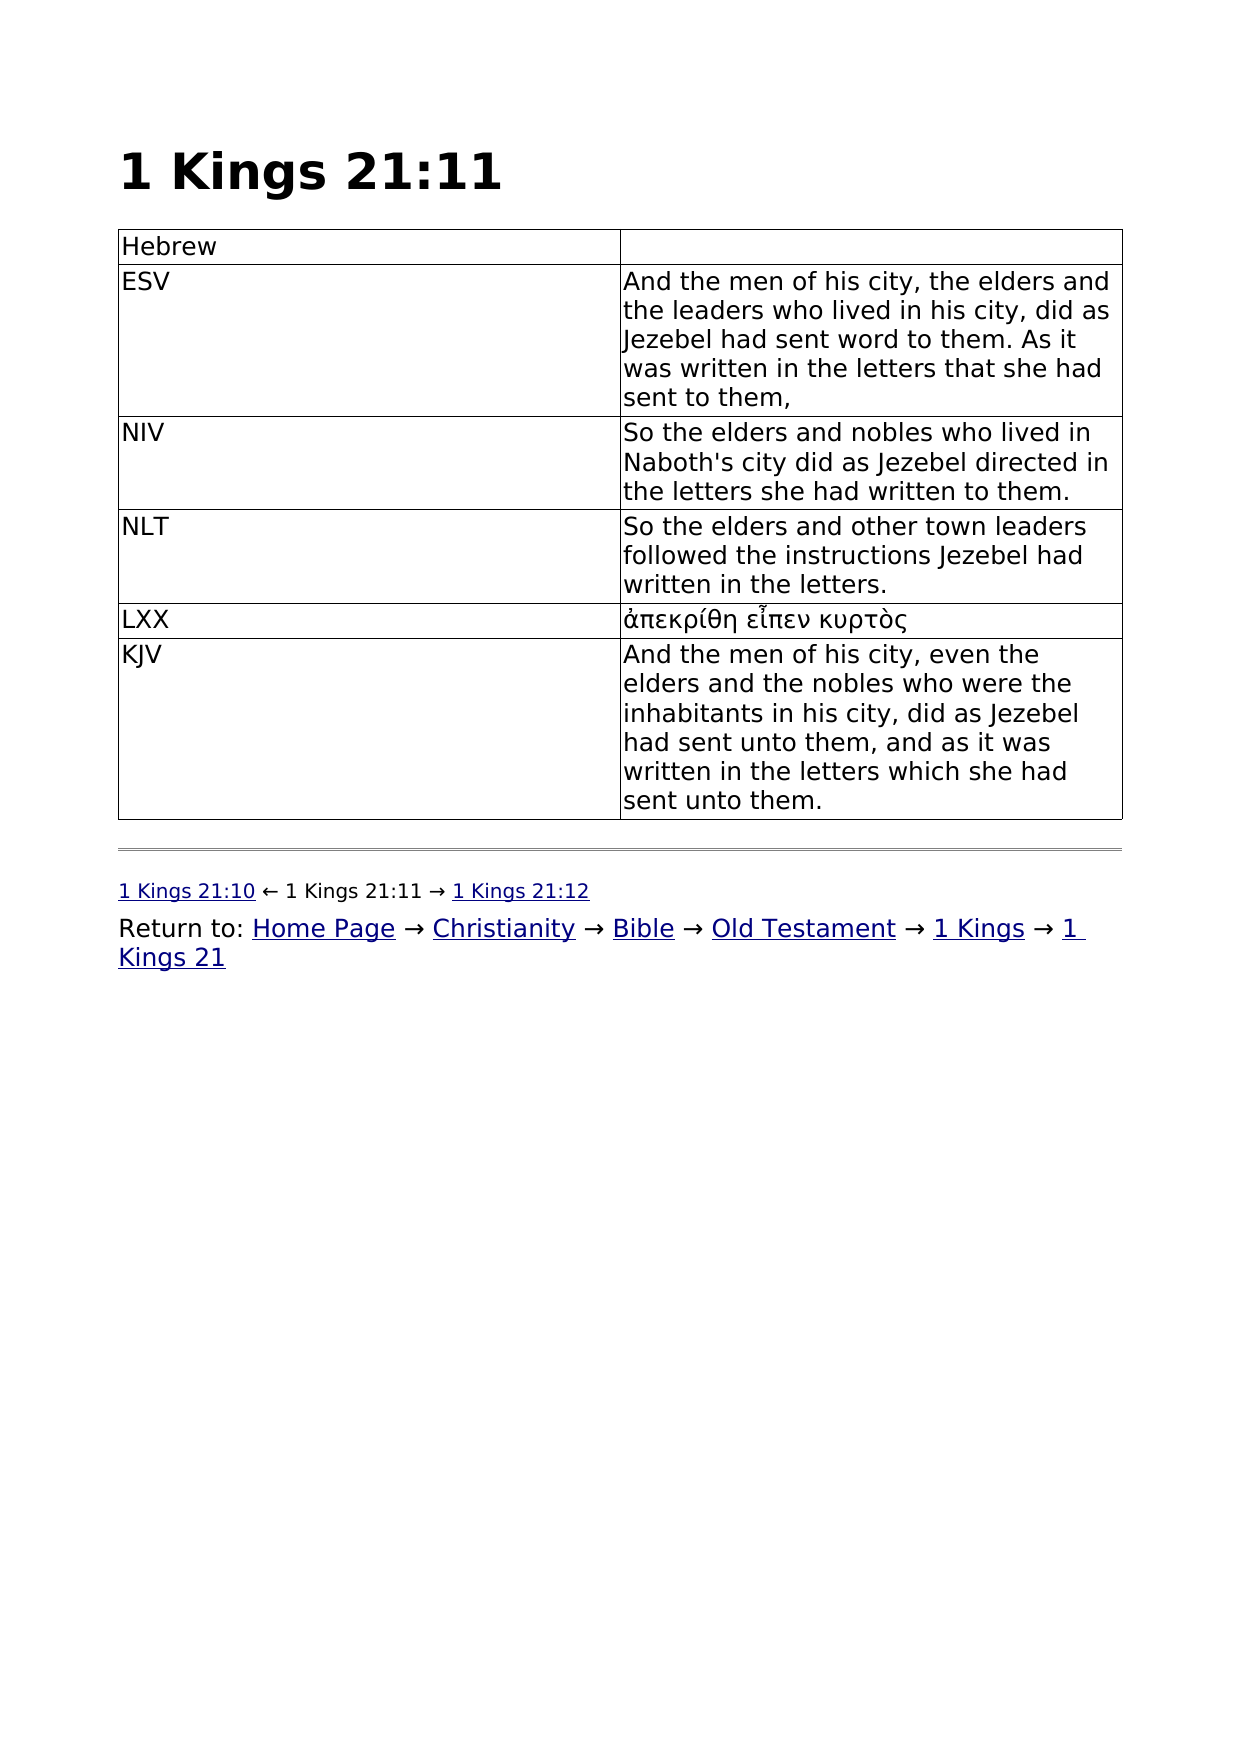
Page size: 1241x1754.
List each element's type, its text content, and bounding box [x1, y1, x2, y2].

table_cell So the elders and other town leaders followed the instructions Jezebel had written in the letters. [621, 510, 1122, 602]
subtitle 1 Kings 21:11 [118, 143, 1122, 201]
table_cell So the elders and nobles who lived in Naboth's city did as Jezebel directed in the letters she had written to them. [621, 417, 1122, 509]
table_cell NLT [119, 510, 620, 602]
table_cell KJV [119, 639, 620, 818]
text Return to: Home Page → Christianity → Bible → Old Testament → 1 Kings → 1 Kings 21 [118, 914, 1122, 972]
table_cell ἀπεκρίθη εἶπεν κυρτὸς [621, 604, 1122, 637]
table_cell And the men of his city, even the elders and the nobles who were the inhabitants in his city, did as Jezebel had sent unto them, and as it was written in the letters which she had sent unto them. [621, 639, 1122, 818]
text 1 Kings 21:10 ← 1 Kings 21:11 → 1 Kings 21:12 [118, 880, 1122, 914]
table_cell LXX [119, 604, 620, 637]
table_cell And the men of his city, the elders and the leaders who lived in his city, did as Jezebel had sent word to them. As it was written in the letters that she had sent to them, [621, 265, 1122, 416]
table_header [621, 230, 1122, 264]
table_cell NIV [119, 417, 620, 509]
table_cell ESV [119, 265, 620, 416]
table_header Hebrew [119, 230, 620, 264]
